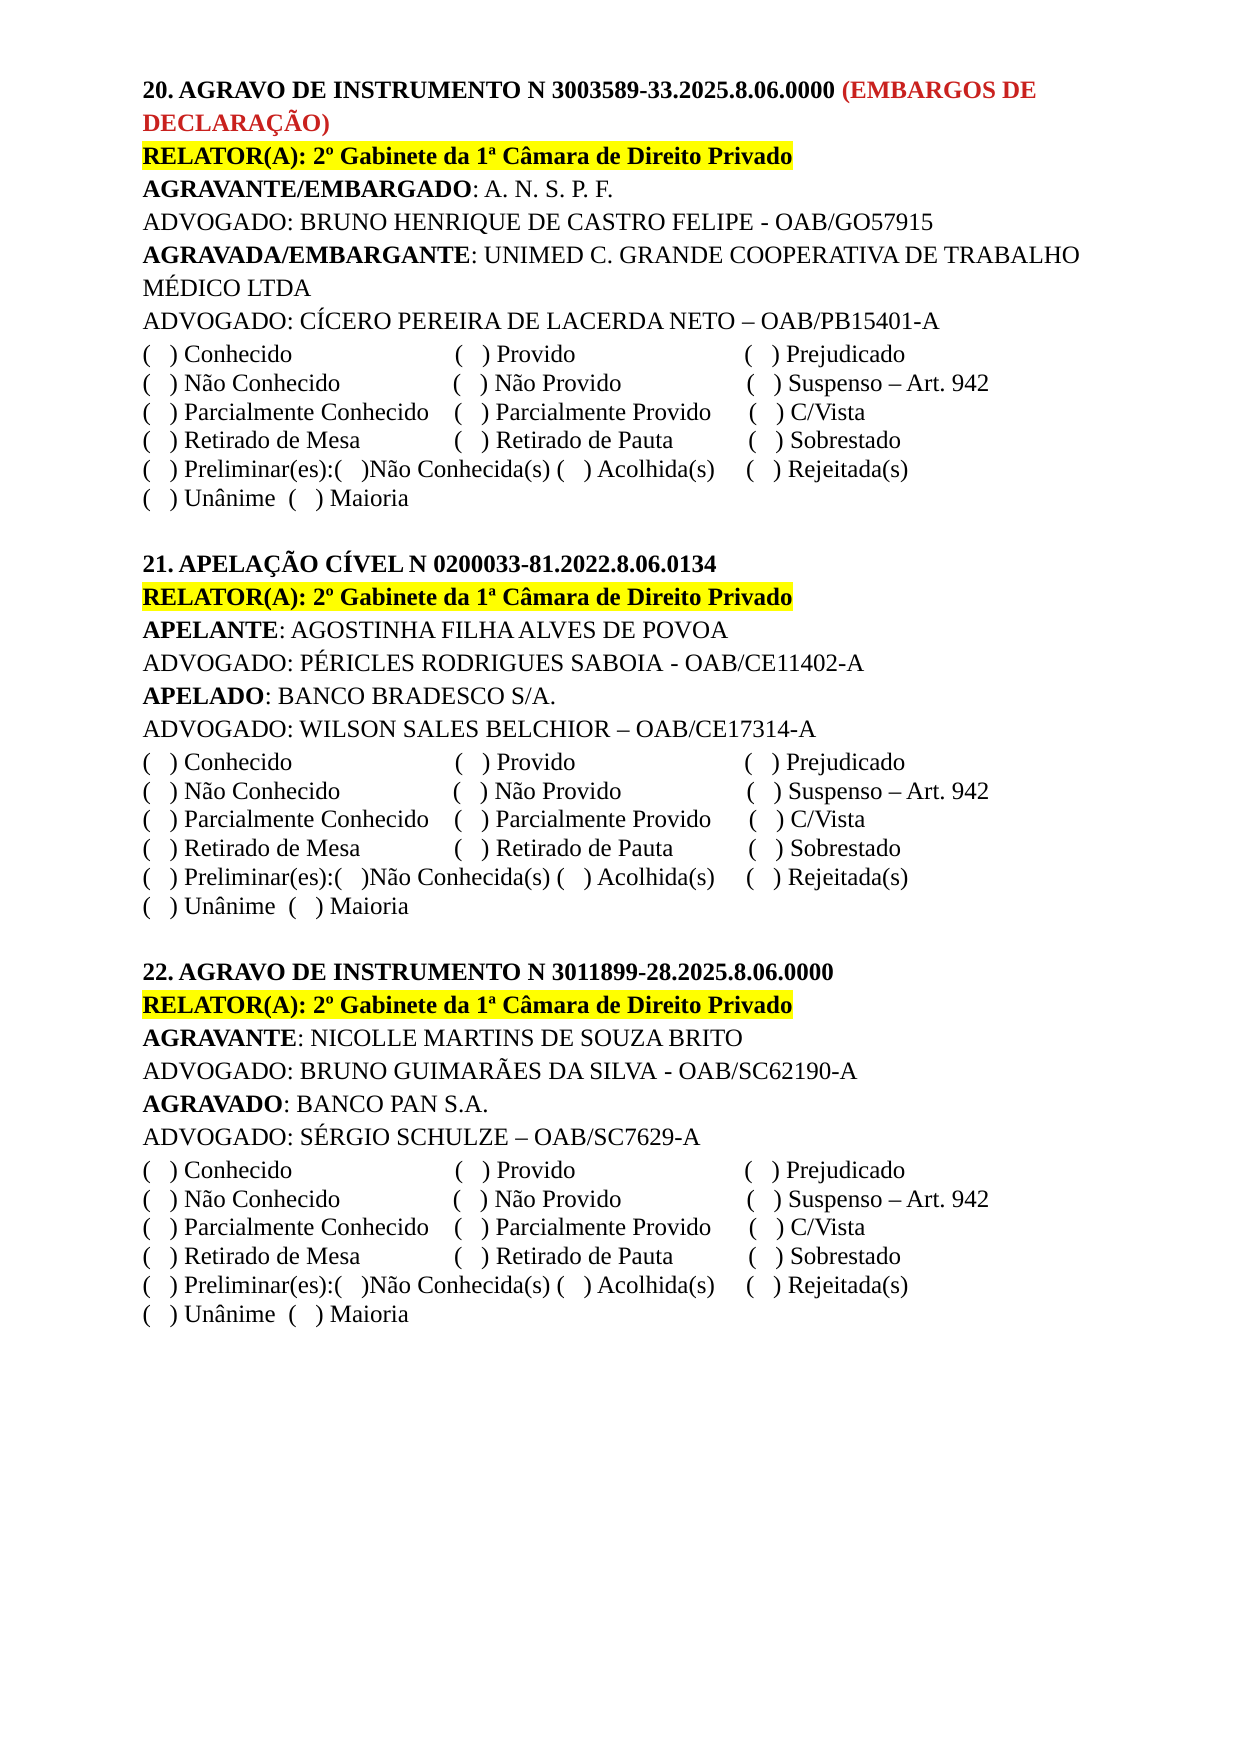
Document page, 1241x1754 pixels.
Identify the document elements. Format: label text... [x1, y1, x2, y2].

text ( ) Preliminar(es):( )Não Conhecida(s) ( ) Acolhida(s) ( ) Rejeitada(s) [142, 1270, 1158, 1299]
text ( ) Conhecido ( ) Provido ( ) Prejudicado [142, 747, 1141, 776]
text 22. AGRAVO DE INSTRUMENTO N 3011899-28.2025.8.06.0000 RELATOR(A): 2º Gabinete da 1ª Câmara de Direito Privado AGRAVANTE: NICOLLE MARTINS DE SOUZA BRITO ADVOGADO: BRUNO GUIMARÃES DA SILVA - OAB/SC62190-A AGRAVADO: BANCO PAN S.A. ADVOGADO: SÉRGIO SCHULZE – OAB/SC7629-A [142, 924, 1141, 1151]
text ( ) Parcialmente Conhecido ( ) Parcialmente Provido ( ) C/Vista [142, 1212, 1158, 1241]
text ( ) Não Conhecido ( ) Não Provido ( ) Suspenso – Art. 942 [142, 1184, 1158, 1212]
text ( ) Retirado de Mesa ( ) Retirado de Pauta ( ) Sobrestado [142, 1241, 1158, 1270]
text ( ) Conhecido ( ) Provido ( ) Prejudicado [142, 339, 1141, 368]
text ( ) Parcialmente Conhecido ( ) Parcialmente Provido ( ) C/Vista [142, 804, 1158, 833]
text ( ) Unânime ( ) Maioria [142, 891, 1141, 919]
text ( ) Retirado de Mesa ( ) Retirado de Pauta ( ) Sobrestado [142, 833, 1158, 862]
text ( ) Conhecido ( ) Provido ( ) Prejudicado [142, 1155, 1141, 1184]
text ( ) Preliminar(es):( )Não Conhecida(s) ( ) Acolhida(s) ( ) Rejeitada(s) [142, 454, 1158, 483]
text ( ) Retirado de Mesa ( ) Retirado de Pauta ( ) Sobrestado [142, 425, 1158, 454]
text ( ) Parcialmente Conhecido ( ) Parcialmente Provido ( ) C/Vista [142, 397, 1158, 425]
text ( ) Unânime ( ) Maioria [142, 1299, 1141, 1393]
text ( ) Não Conhecido ( ) Não Provido ( ) Suspenso – Art. 942 [142, 368, 1158, 397]
text ( ) Unânime ( ) Maioria 21. APELAÇÃO CÍVEL N 0200033-81.2022.8.06.0134 RELATOR(A): 2º Gabinete da 1ª Câmara de Direito Privado APELANTE: AGOSTINHA FILHA ALVES DE POVOA ADVOGADO: PÉRICLES RODRIGUES SABOIA - OAB/CE11402-A APELADO: BANCO BRADESCO S/A. ADVOGADO: WILSON SALES BELCHIOR – OAB/CE17314-A [142, 483, 1141, 743]
text ( ) Preliminar(es):( )Não Conhecida(s) ( ) Acolhida(s) ( ) Rejeitada(s) [142, 862, 1158, 891]
text ( ) Não Conhecido ( ) Não Provido ( ) Suspenso – Art. 942 [142, 776, 1158, 804]
text 20. AGRAVO DE INSTRUMENTO N 3003589-33.2025.8.06.0000 (EMBARGOS DE DECLARAÇÃO) RELATOR(A): 2º Gabinete da 1ª Câmara de Direito Privado AGRAVANTE/EMBARGADO: A. N. S. P. F. ADVOGADO: BRUNO HENRIQUE DE CASTRO FELIPE - OAB/GO57915 AGRAVADA/EMBARGANTE: UNIMED C. GRANDE COOPERATIVA DE TRABALHO MÉDICO LTDA ADVOGADO: CÍCERO PEREIRA DE LACERDA NETO – OAB/PB15401-A [142, 75, 1141, 335]
